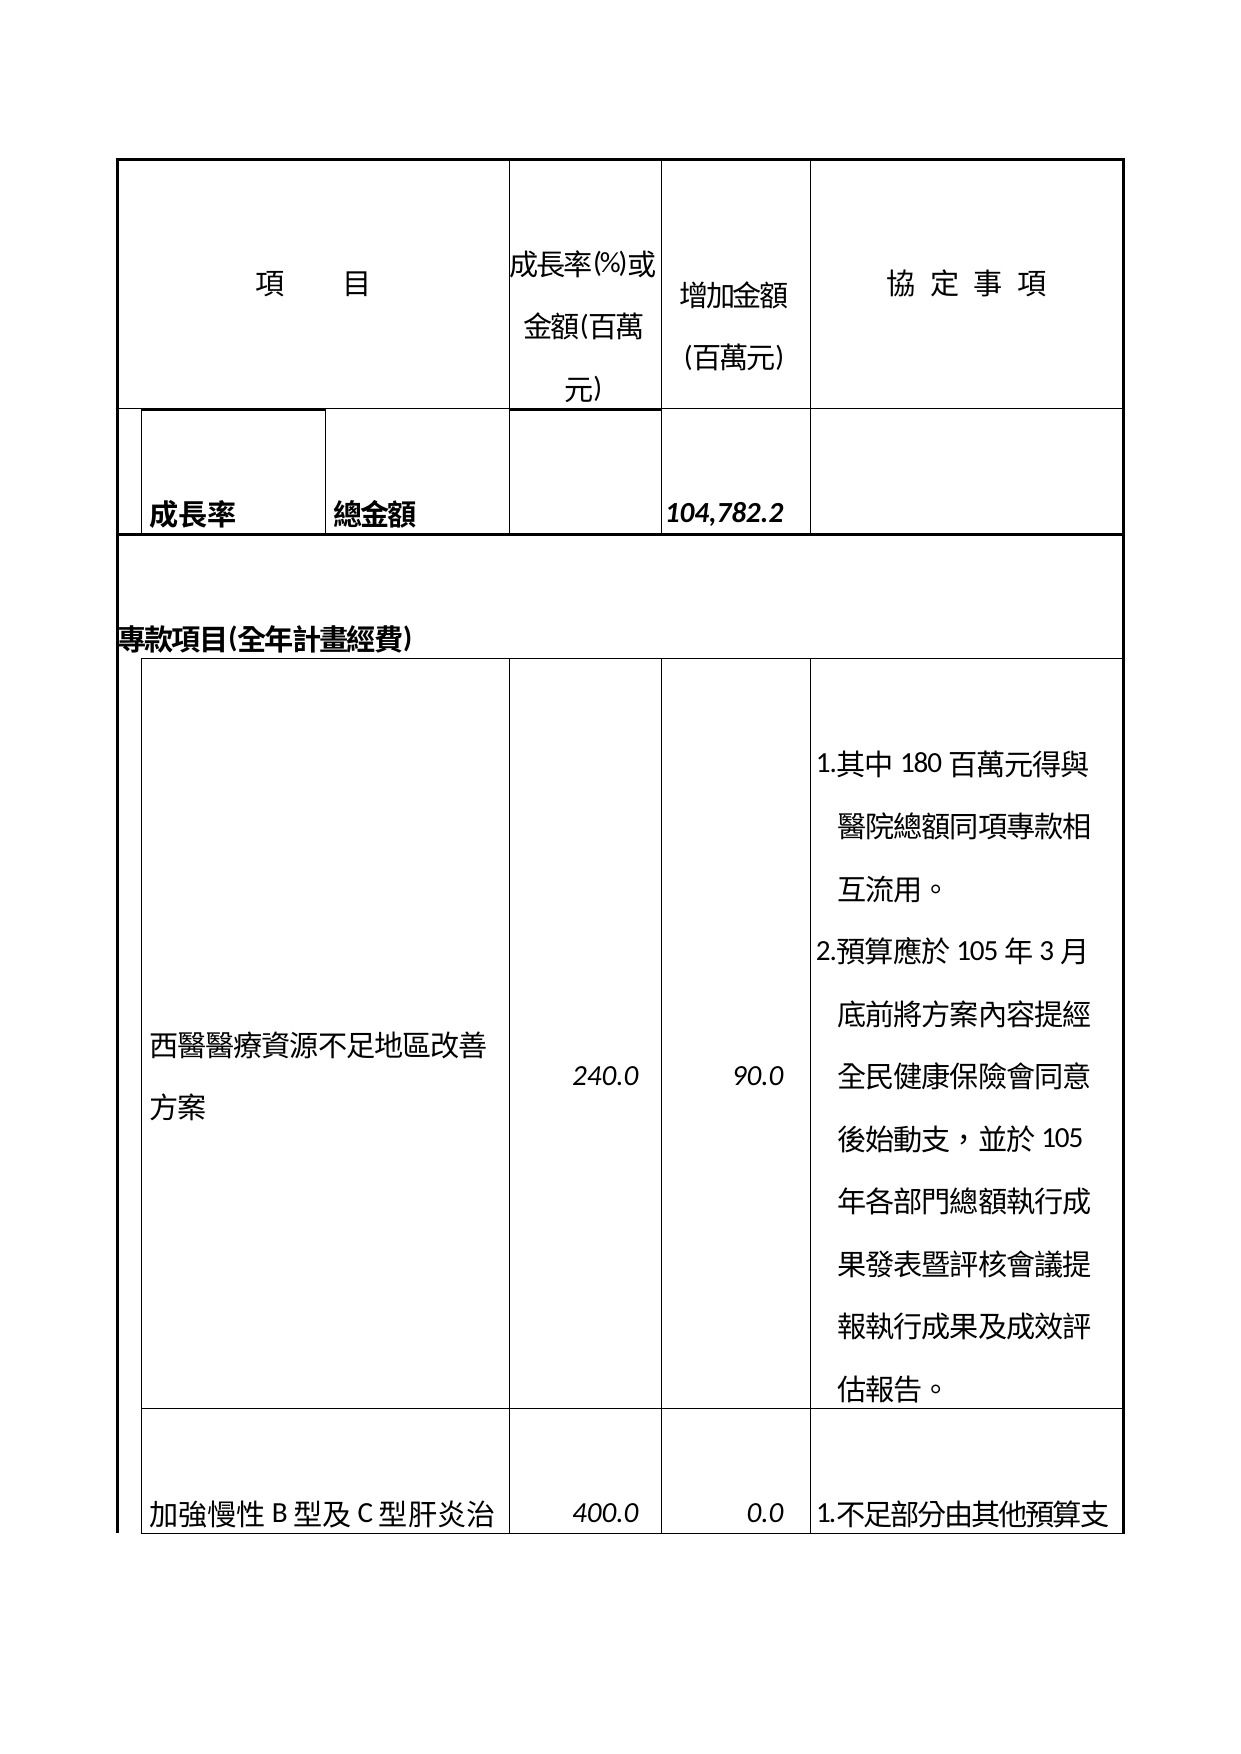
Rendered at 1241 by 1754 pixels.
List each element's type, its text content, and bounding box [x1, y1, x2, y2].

table_cell [119, 1408, 141, 1455]
table_header 項 目 [119, 161, 509, 408]
table_cell 1.其中180百萬元得與醫院總額同項專款相互流用。 2.預算應於105年3月底前將方案內容提經全民健康保險會同意後始動支，並於105年各部門總額執行成果發表暨評核會議提報執行成果及成效評估報告。 [811, 659, 1122, 1408]
table_cell [810, 536, 1122, 658]
table_header 協 定 事 項 [811, 161, 1122, 408]
table_header 增加金額 (百萬元) [662, 161, 810, 408]
table_cell [119, 658, 141, 1408]
table_cell 104,782.2 [662, 409, 810, 533]
table_cell 0.0 [662, 1409, 810, 1533]
table_cell 加強慢性B型及C型肝炎治 [142, 1409, 509, 1533]
table_cell 西醫醫療資源不足地區改善方案 [142, 659, 509, 1408]
table_cell [119, 409, 141, 533]
table_cell 1.不足部分由其他預算支應。 2.病毒量檢測數據應上傳至中央健康保險署資訊服務網(VPN)，作為評估成效之依據。 3.具體實施方案應於104年11月底前完成，並於105年各部門總額執行成果發表暨評核會議提報執行成果及成效評估報告。 [811, 1409, 1122, 1533]
table_header 成長率(%)或 金額(百萬元) [510, 161, 661, 408]
table_cell 240.0 [510, 659, 661, 1408]
table_cell [510, 536, 661, 658]
table_cell [119, 1455, 141, 1533]
table_cell [811, 409, 1122, 533]
table_cell 90.0 [662, 659, 810, 1408]
table_cell 成長率 [142, 411, 325, 533]
table_cell 專款項目(全年計畫經費) [119, 536, 509, 658]
table_cell [510, 411, 661, 533]
table_cell 400.0 [510, 1409, 661, 1533]
table_cell 總金額 [326, 409, 509, 533]
table_cell [661, 536, 810, 658]
